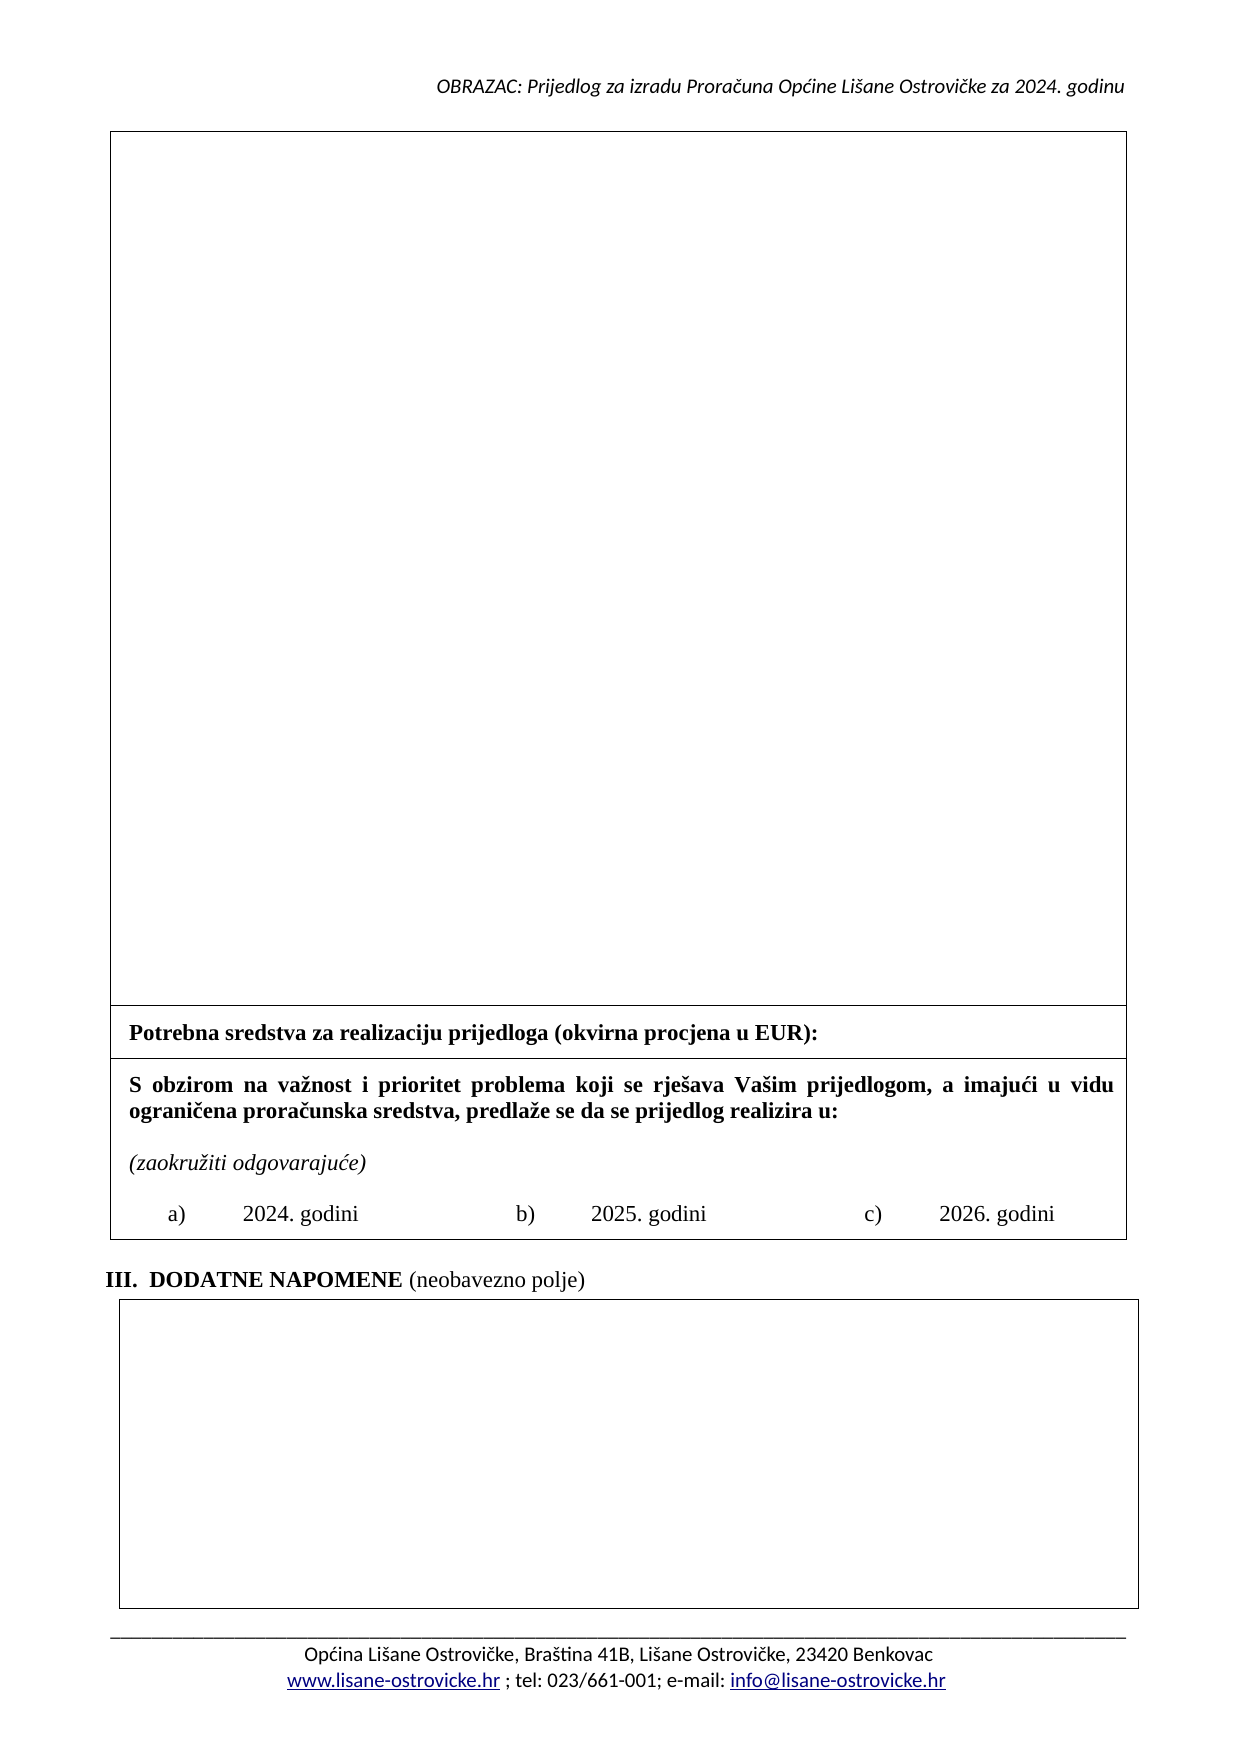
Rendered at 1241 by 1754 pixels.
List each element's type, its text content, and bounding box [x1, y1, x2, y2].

table_cell Potrebna sredstva za realizaciju prijedloga (okvirna procjena u EUR): [111, 1006, 1126, 1057]
table_cell [111, 132, 1126, 1005]
table_header [120, 1300, 1138, 1608]
text III. DODATNE NAPOMENE (neobavezno polje) [94, 1266, 1144, 1293]
table_cell 2024. godini [111, 1188, 459, 1239]
table_cell 2026. godini [807, 1188, 1126, 1239]
table_cell S obzirom na važnost i prioritet problema koji se rješava Vašim prijedlogom, a imajući u vidu ograničena proračunska sredstva, predlaže se da se prijedlog realizira u: (zaokružiti odgovarajuće) [111, 1059, 1126, 1188]
table_cell 2025. godini [459, 1188, 807, 1239]
